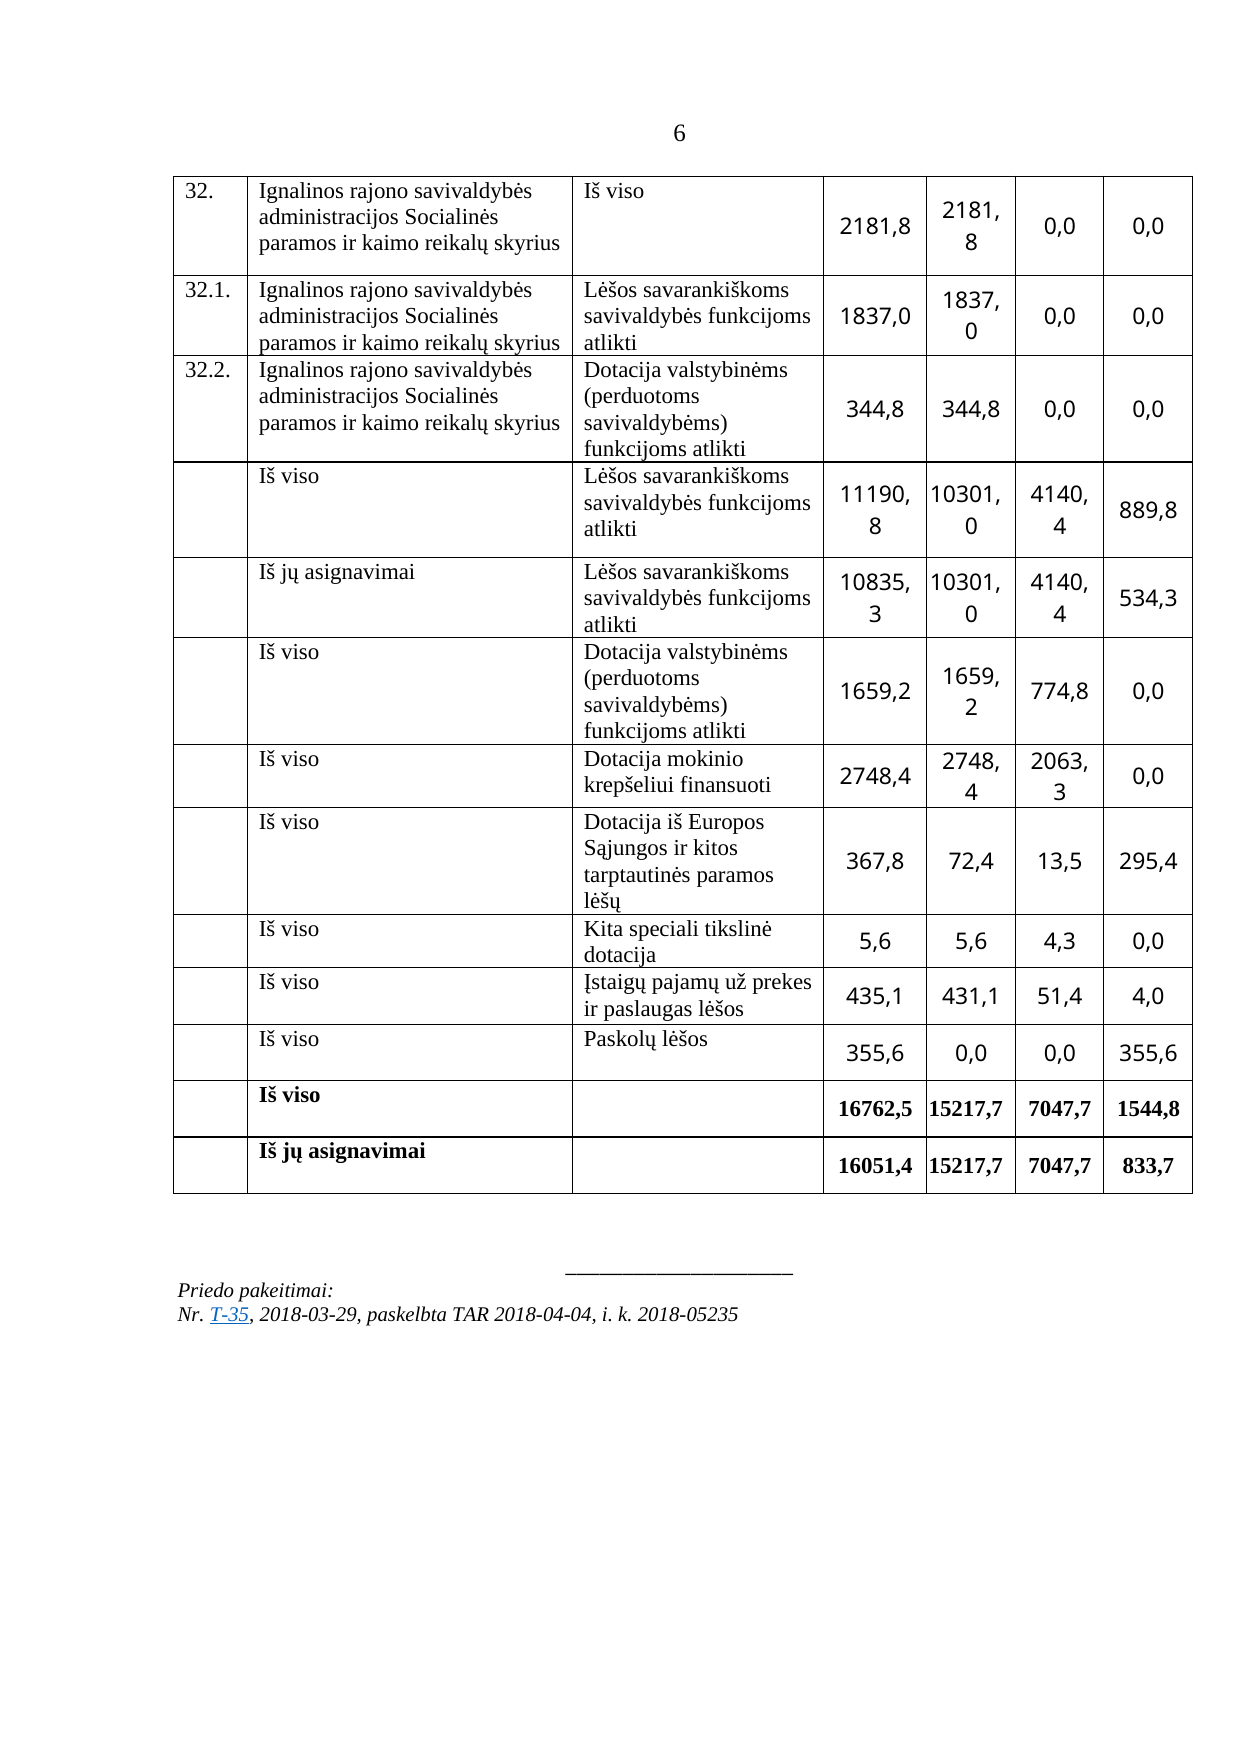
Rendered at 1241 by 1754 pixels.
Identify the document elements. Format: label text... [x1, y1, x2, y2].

table_cell [174, 1138, 247, 1193]
table_cell 15217,7 [927, 1138, 1015, 1193]
table_cell 435,1 [824, 968, 926, 1024]
table_cell Ignalinos rajono savivaldybės administracijos Socialinės paramos ir kaimo reikalų skyrius [248, 177, 572, 275]
table_cell 1659,2 [927, 638, 1015, 743]
table_cell 0,0 [1104, 745, 1192, 807]
table_cell [174, 968, 247, 1024]
table_cell 16051,4 [824, 1138, 926, 1193]
table_cell 889,8 [1104, 463, 1192, 557]
table_cell [174, 745, 247, 807]
table_cell [174, 1081, 247, 1136]
table_cell Iš viso [248, 808, 572, 913]
table_cell 2181,8 [824, 177, 926, 275]
table_cell [174, 463, 247, 557]
table_cell Iš viso [573, 177, 823, 275]
table_cell 0,0 [1104, 276, 1192, 355]
table_cell 295,4 [1104, 808, 1192, 913]
table_cell 833,7 [1104, 1138, 1192, 1193]
table_cell 431,1 [927, 968, 1015, 1024]
table_cell 0,0 [1104, 638, 1192, 743]
table_cell 2063,3 [1016, 745, 1103, 807]
table_cell 1544,8 [1104, 1081, 1192, 1136]
table_cell 774,8 [1016, 638, 1103, 743]
table_cell Ignalinos rajono savivaldybės administracijos Socialinės paramos ir kaimo reikalų skyrius [248, 356, 572, 461]
text ____________________ [177, 1250, 1181, 1278]
table_cell Dotacija iš Europos Sąjungos ir kitos tarptautinės paramos lėšų [573, 808, 823, 913]
table_cell 0,0 [1016, 177, 1103, 275]
table_cell 0,0 [1104, 356, 1192, 461]
table_cell 72,4 [927, 808, 1015, 913]
table_cell 355,6 [824, 1025, 926, 1080]
table_cell 51,4 [1016, 968, 1103, 1024]
table_cell 32.2. [174, 356, 247, 461]
table_cell 0,0 [927, 1025, 1015, 1080]
table_cell Iš jų asignavimai [248, 1138, 572, 1193]
table_cell 7047,7 [1016, 1138, 1103, 1193]
table_cell 32.1. [174, 276, 247, 355]
table_cell Iš viso [248, 915, 572, 967]
table_cell [174, 915, 247, 967]
table_cell 0,0 [1016, 276, 1103, 355]
table_cell [573, 1138, 823, 1193]
table_cell [174, 808, 247, 913]
table_cell 13,5 [1016, 808, 1103, 913]
table_cell 5,6 [824, 915, 926, 967]
table_cell Iš viso [248, 1081, 572, 1136]
table_cell 5,6 [927, 915, 1015, 967]
table_cell Lėšos savarankiškoms savivaldybės funkcijoms atlikti [573, 558, 823, 637]
table_cell 0,0 [1016, 1025, 1103, 1080]
table_cell Iš viso [248, 745, 572, 807]
table_cell 2748,4 [824, 745, 926, 807]
table_cell 10301,0 [927, 558, 1015, 637]
table_cell 4140,4 [1016, 558, 1103, 637]
table_cell 10301,0 [927, 463, 1015, 557]
table_cell Lėšos savarankiškoms savivaldybės funkcijoms atlikti [573, 276, 823, 355]
table_cell 1837,0 [927, 276, 1015, 355]
table_cell Iš viso [248, 1025, 572, 1080]
table_cell Iš jų asignavimai [248, 558, 572, 637]
table_cell [174, 1025, 247, 1080]
table_cell 4,3 [1016, 915, 1103, 967]
table_cell Iš viso [248, 968, 572, 1024]
table_cell 7047,7 [1016, 1081, 1103, 1136]
table_cell Dotacija valstybinėms (perduotoms savivaldybėms) funkcijoms atlikti [573, 356, 823, 461]
table_cell 10835,3 [824, 558, 926, 637]
table_cell 4140,4 [1016, 463, 1103, 557]
table_cell 11190,8 [824, 463, 926, 557]
table_cell 0,0 [1104, 915, 1192, 967]
table_cell Iš viso [248, 463, 572, 557]
table_cell Įstaigų pajamų už prekes ir paslaugas lėšos [573, 968, 823, 1024]
text Nr. T-35, 2018-03-29, paskelbta TAR 2018-04-04, i. k. 2018-05235 [177, 1302, 1181, 1326]
table_cell Paskolų lėšos [573, 1025, 823, 1080]
table_cell [174, 638, 247, 743]
table_cell Kita speciali tikslinė dotacija [573, 915, 823, 967]
table_cell 15217,7 [927, 1081, 1015, 1136]
table_cell Lėšos savarankiškoms savivaldybės funkcijoms atlikti [573, 463, 823, 557]
table_cell 355,6 [1104, 1025, 1192, 1080]
table_cell 1659,2 [824, 638, 926, 743]
table_cell Iš viso [248, 638, 572, 743]
table_cell [573, 1081, 823, 1136]
table_cell 32. [174, 177, 247, 275]
table_cell 0,0 [1016, 356, 1103, 461]
table_cell 1837,0 [824, 276, 926, 355]
table_cell [174, 558, 247, 637]
table_cell 2748,4 [927, 745, 1015, 807]
table_cell Ignalinos rajono savivaldybės administracijos Socialinės paramos ir kaimo reikalų skyrius [248, 276, 572, 355]
table_cell 344,8 [927, 356, 1015, 461]
table_cell 4,0 [1104, 968, 1192, 1024]
table_cell 344,8 [824, 356, 926, 461]
table_cell 2181,8 [927, 177, 1015, 275]
table_cell Dotacija valstybinėms (perduotoms savivaldybėms) funkcijoms atlikti [573, 638, 823, 743]
table_cell 534,3 [1104, 558, 1192, 637]
text Priedo pakeitimai: [177, 1278, 1181, 1302]
table_cell Dotacija mokinio krepšeliui finansuoti [573, 745, 823, 807]
table_cell 16762,5 [824, 1081, 926, 1136]
table_cell 367,8 [824, 808, 926, 913]
table_cell 0,0 [1104, 177, 1192, 275]
